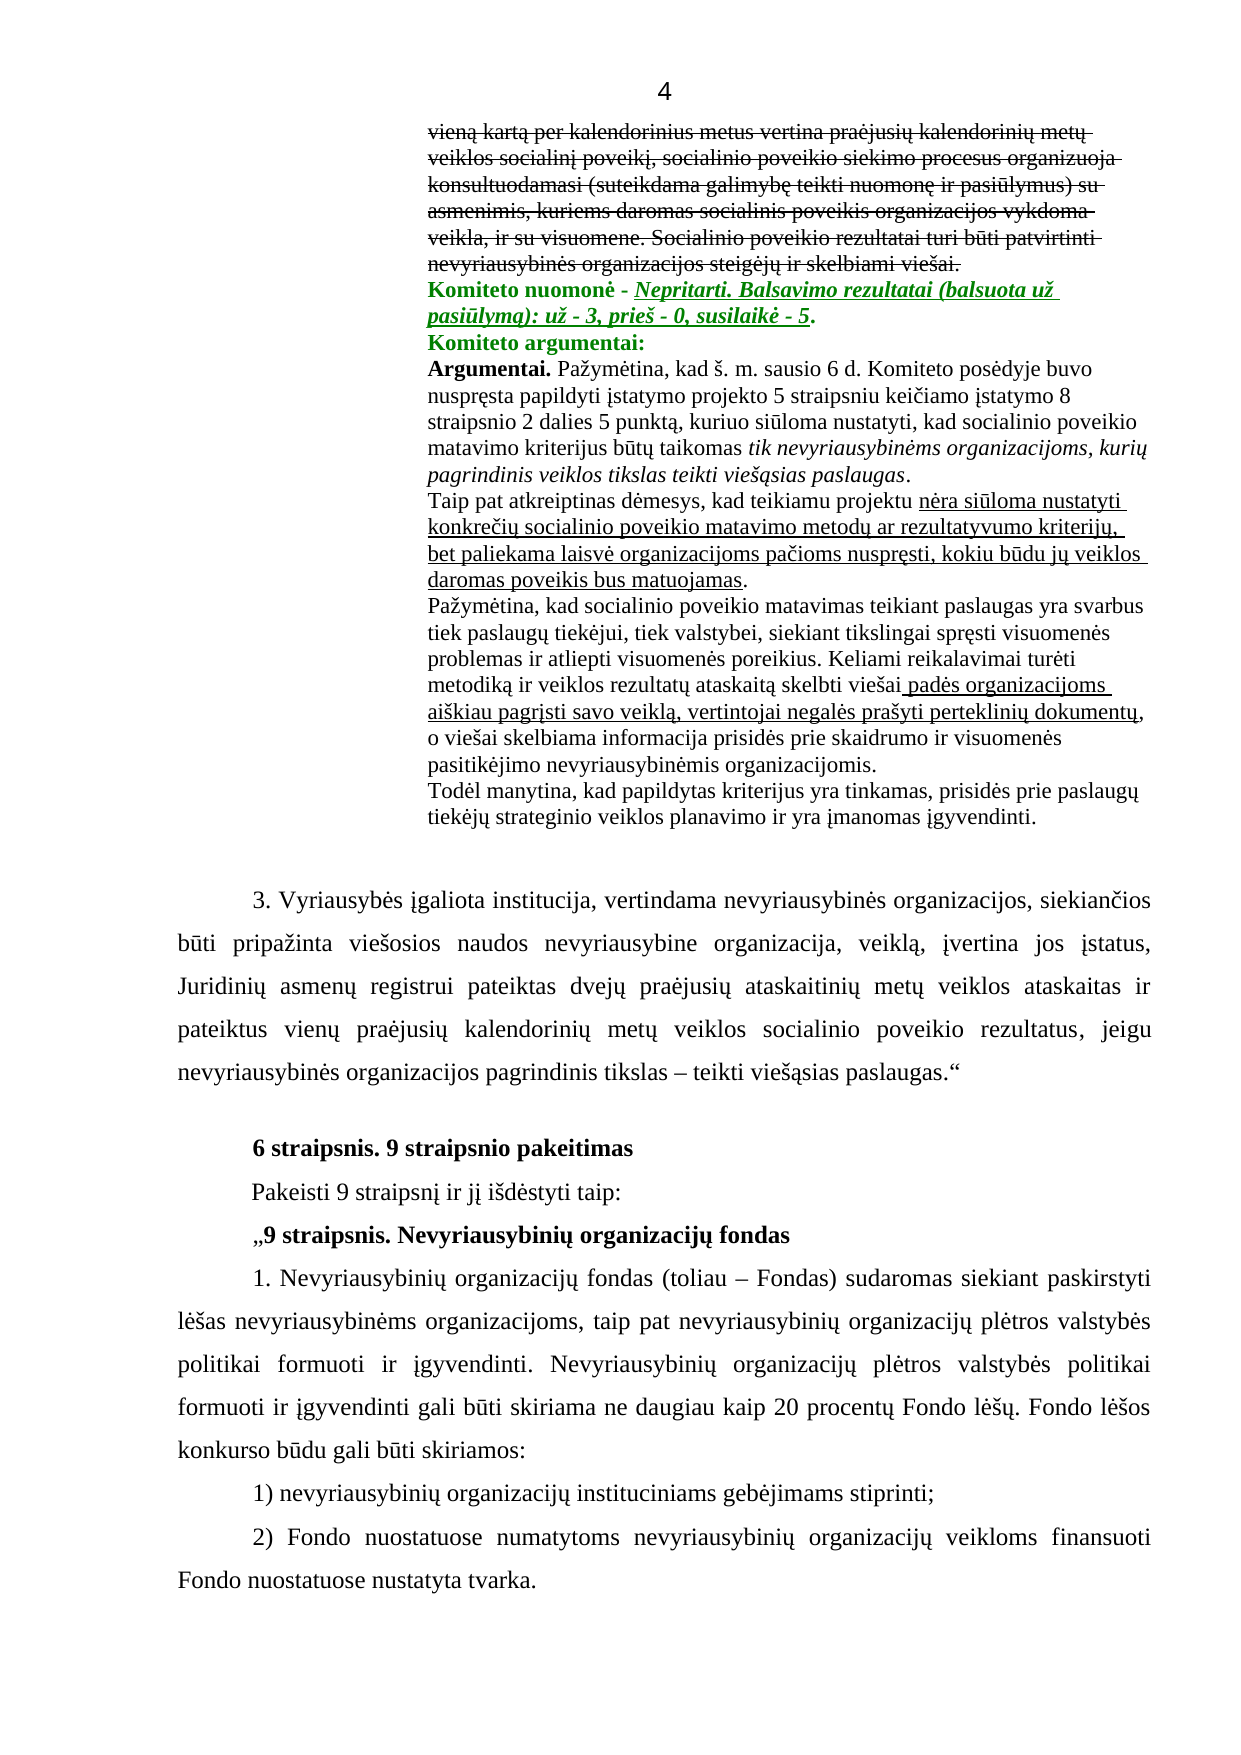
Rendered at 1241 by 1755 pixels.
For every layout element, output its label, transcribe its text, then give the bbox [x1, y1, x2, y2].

text Taip pat atkreiptinas dėmesys, kad teikiamu projektu nėra siūloma nustatyti konkrečių socialinio poveikio matavimo metodų ar rezultatyvumo kriterijų, bet paliekama laisvė organizacijoms pačioms nuspręsti, kokiu būdu jų veiklos daromas poveikis bus matuojamas. [427, 487, 1152, 592]
text 2) Fondo nuostatuose numatytoms nevyriausybinių organizacijų veikloms finansuoti Fondo nuostatuose nustatyta tvarka. [177, 1522, 1152, 1593]
text „9 straipsnis. Nevyriausybinių organizacijų fondas [177, 1220, 1152, 1248]
text Argumentai. Pažymėtina, kad š. m. sausio 6 d. Komiteto posėdyje buvo nuspręsta papildyti įstatymo projekto 5 straipsniu keičiamo įstatymo 8 straipsnio 2 dalies 5 punktą, kuriuo siūloma nustatyti, kad socialinio poveikio matavimo kriterijus būtų taikomas tik nevyriausybinėms organizacijoms, kurių pagrindinis veiklos tikslas teikti viešąsias paslaugas. [427, 355, 1152, 487]
text Komiteto nuomonė - Nepritarti. Balsavimo rezultatai (balsuota už pasiūlymą): už - 3, prieš - 0, susilaikė - 5. [427, 276, 1152, 329]
text 3. Vyriausybės įgaliota institucija, vertindama nevyriausybinės organizacijos, siekiančios būti pripažinta viešosios naudos nevyriausybine organizacija, veiklą, įvertina jos įstatus, Juridinių asmenų registrui pateiktas dvejų praėjusių ataskaitinių metų veiklos ataskaitas ir pateiktus vienų praėjusių kalendorinių metų veiklos socialinio poveikio rezultatus, jeigu nevyriausybinės organizacijos pagrindinis tikslas – teikti viešąsias paslaugas.“ [177, 885, 1152, 1086]
text Pažymėtina, kad socialinio poveikio matavimas teikiant paslaugas yra svarbus tiek paslaugų tiekėjui, tiek valstybei, siekiant tikslingai spręsti visuomenės problemas ir atliepti visuomenės poreikius. Keliami reikalavimai turėti metodiką ir veiklos rezultatų ataskaitą skelbti viešai padės organizacijoms aiškiau pagrįsti savo veiklą, vertintojai negalės prašyti perteklinių dokumentų, o viešai skelbiama informacija prisidės prie skaidrumo ir visuomenės pasitikėjimo nevyriausybinėmis organizacijomis. [427, 592, 1152, 777]
text 1. Nevyriausybinių organizacijų fondas (toliau – Fondas) sudaromas siekiant paskirstyti lėšas nevyriausybinėms organizacijoms, taip pat nevyriausybinių organizacijų plėtros valstybės politikai formuoti ir įgyvendinti. Nevyriausybinių organizacijų plėtros valstybės politikai formuoti ir įgyvendinti gali būti skiriama ne daugiau kaip 20 procentų Fondo lėšų. Fondo lėšos konkurso būdu gali būti skiriamos: [177, 1263, 1152, 1464]
text Pakeisti 9 straipsnį ir jį išdėstyti taip: [251, 1177, 1152, 1205]
text Komiteto argumentai: [427, 329, 1152, 355]
text vieną kartą per kalendorinius metus vertina praėjusių kalendorinių metų veiklos socialinį poveikį, socialinio poveikio siekimo procesus organizuoja konsultuodamasi (suteikdama galimybę teikti nuomonę ir pasiūlymus) su asmenimis, kuriems daromas socialinis poveikis organizacijos vykdoma veikla, ir su visuomene. Socialinio poveikio rezultatai turi būti patvirtinti nevyriausybinės organizacijos steigėjų ir skelbiami viešai. [427, 118, 1152, 276]
text 6 straipsnis. 9 straipsnio pakeitimas [252, 1133, 1152, 1162]
text 1) nevyriausybinių organizacijų instituciniams gebėjimams stiprinti; [177, 1478, 1152, 1507]
text Todėl manytina, kad papildytas kriterijus yra tinkamas, prisidės prie paslaugų tiekėjų strateginio veiklos planavimo ir yra įmanomas įgyvendinti. [427, 777, 1152, 830]
